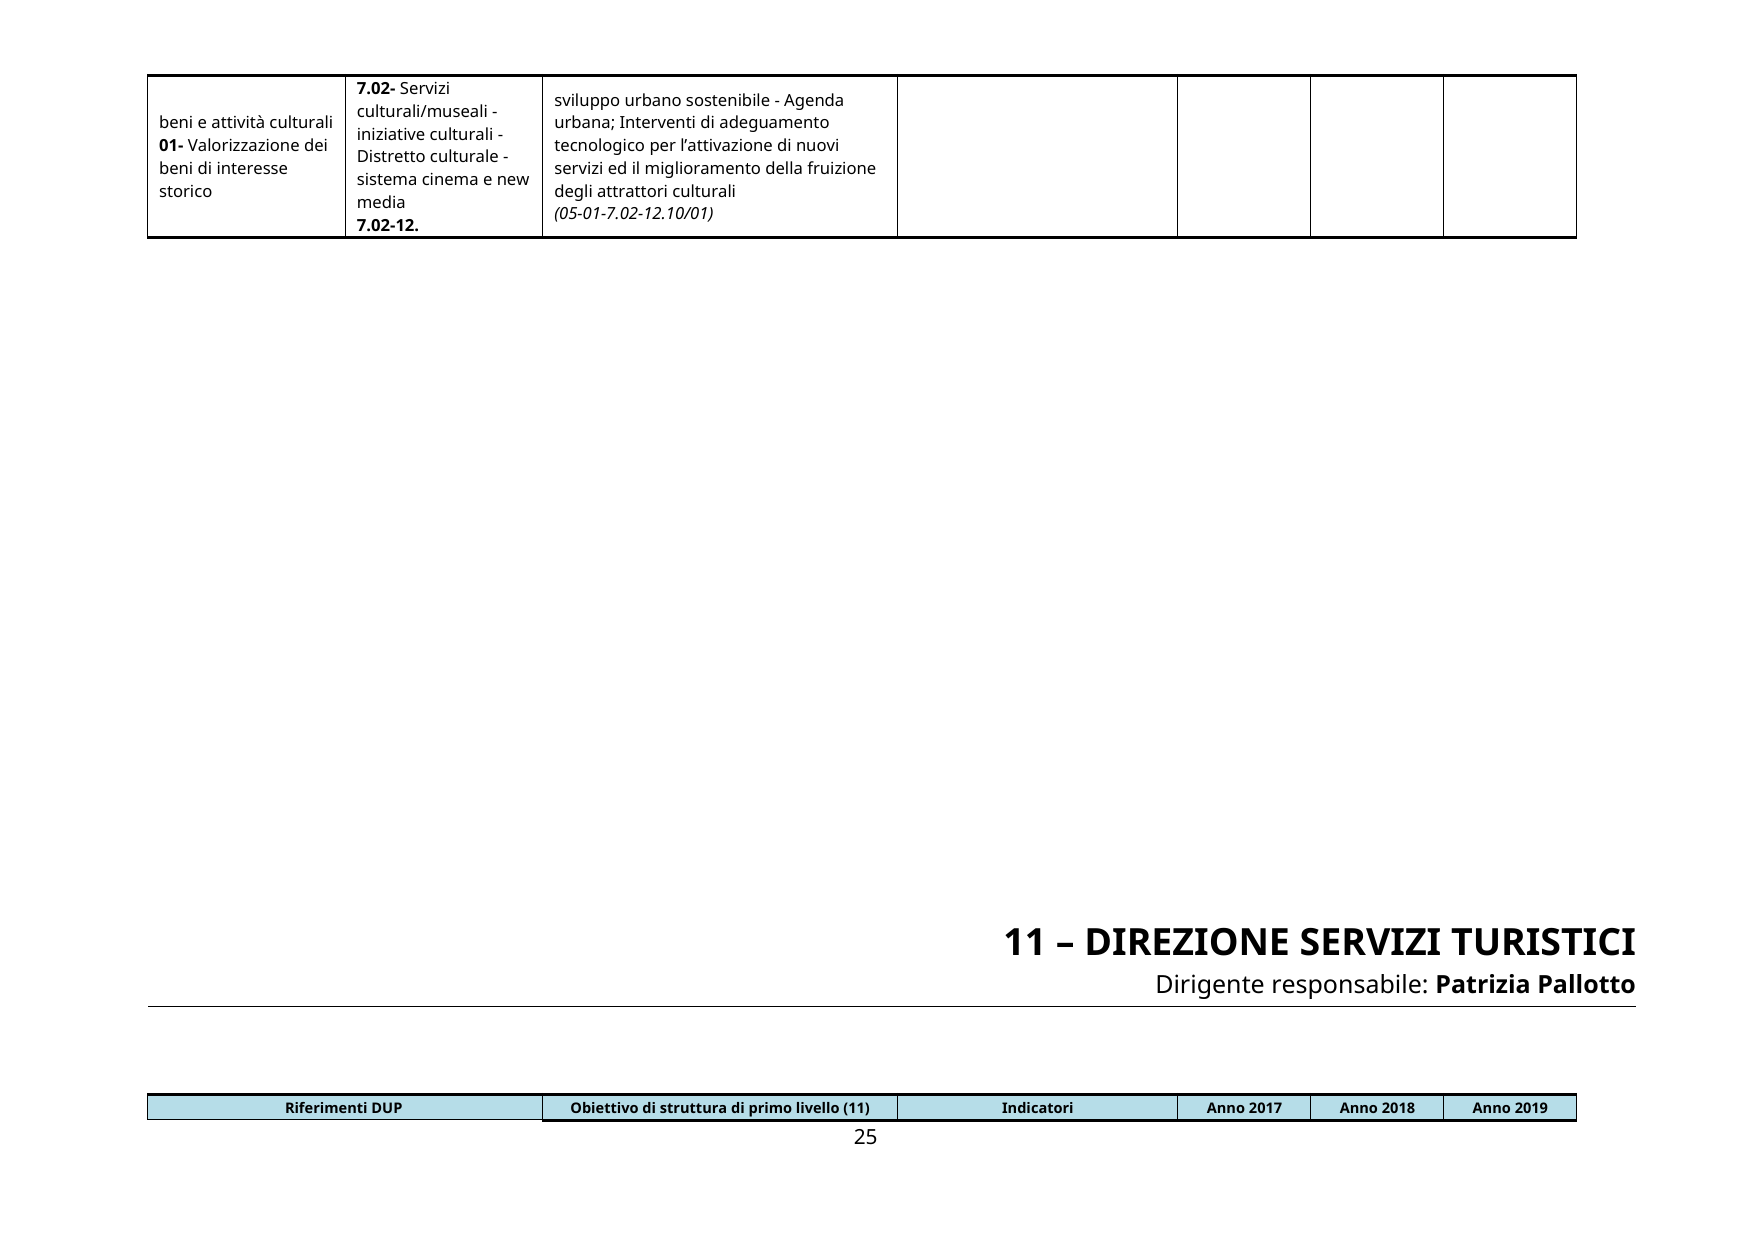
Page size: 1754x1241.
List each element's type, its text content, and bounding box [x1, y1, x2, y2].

table_header Anno 2017 [1178, 1096, 1310, 1119]
table_cell [1311, 77, 1443, 236]
table_cell 7.02- Servizi culturali/museali - iniziative culturali - Distretto culturale - sistema cinema e new media 7.02-12. [346, 77, 542, 236]
table_cell [1178, 77, 1310, 236]
table_header Obiettivo di struttura di primo livello (11) [543, 1096, 897, 1119]
table_header Anno 2018 [1311, 1096, 1443, 1119]
table_header Anno 2019 [1444, 1096, 1576, 1119]
table_header Riferimenti DUP [148, 1096, 542, 1119]
table_cell [1444, 77, 1576, 236]
table_header Indicatori [898, 1096, 1177, 1119]
table_cell sviluppo urbano sostenibile - Agenda urbana; Interventi di adeguamento tecnologico per l’attivazione di nuovi servizi ed il miglioramento della fruizione degli attrattori culturali (05-01-7.02-12.10/01) [543, 77, 897, 236]
table_cell [898, 77, 1177, 236]
table_cell beni e attività culturali 01- Valorizzazione dei beni di interesse storico [148, 77, 345, 236]
text 11 – DIREZIONE SERVIZI TURISTICI [148, 916, 1636, 967]
text Dirigente responsabile: Patrizia Pallotto [148, 967, 1636, 1001]
